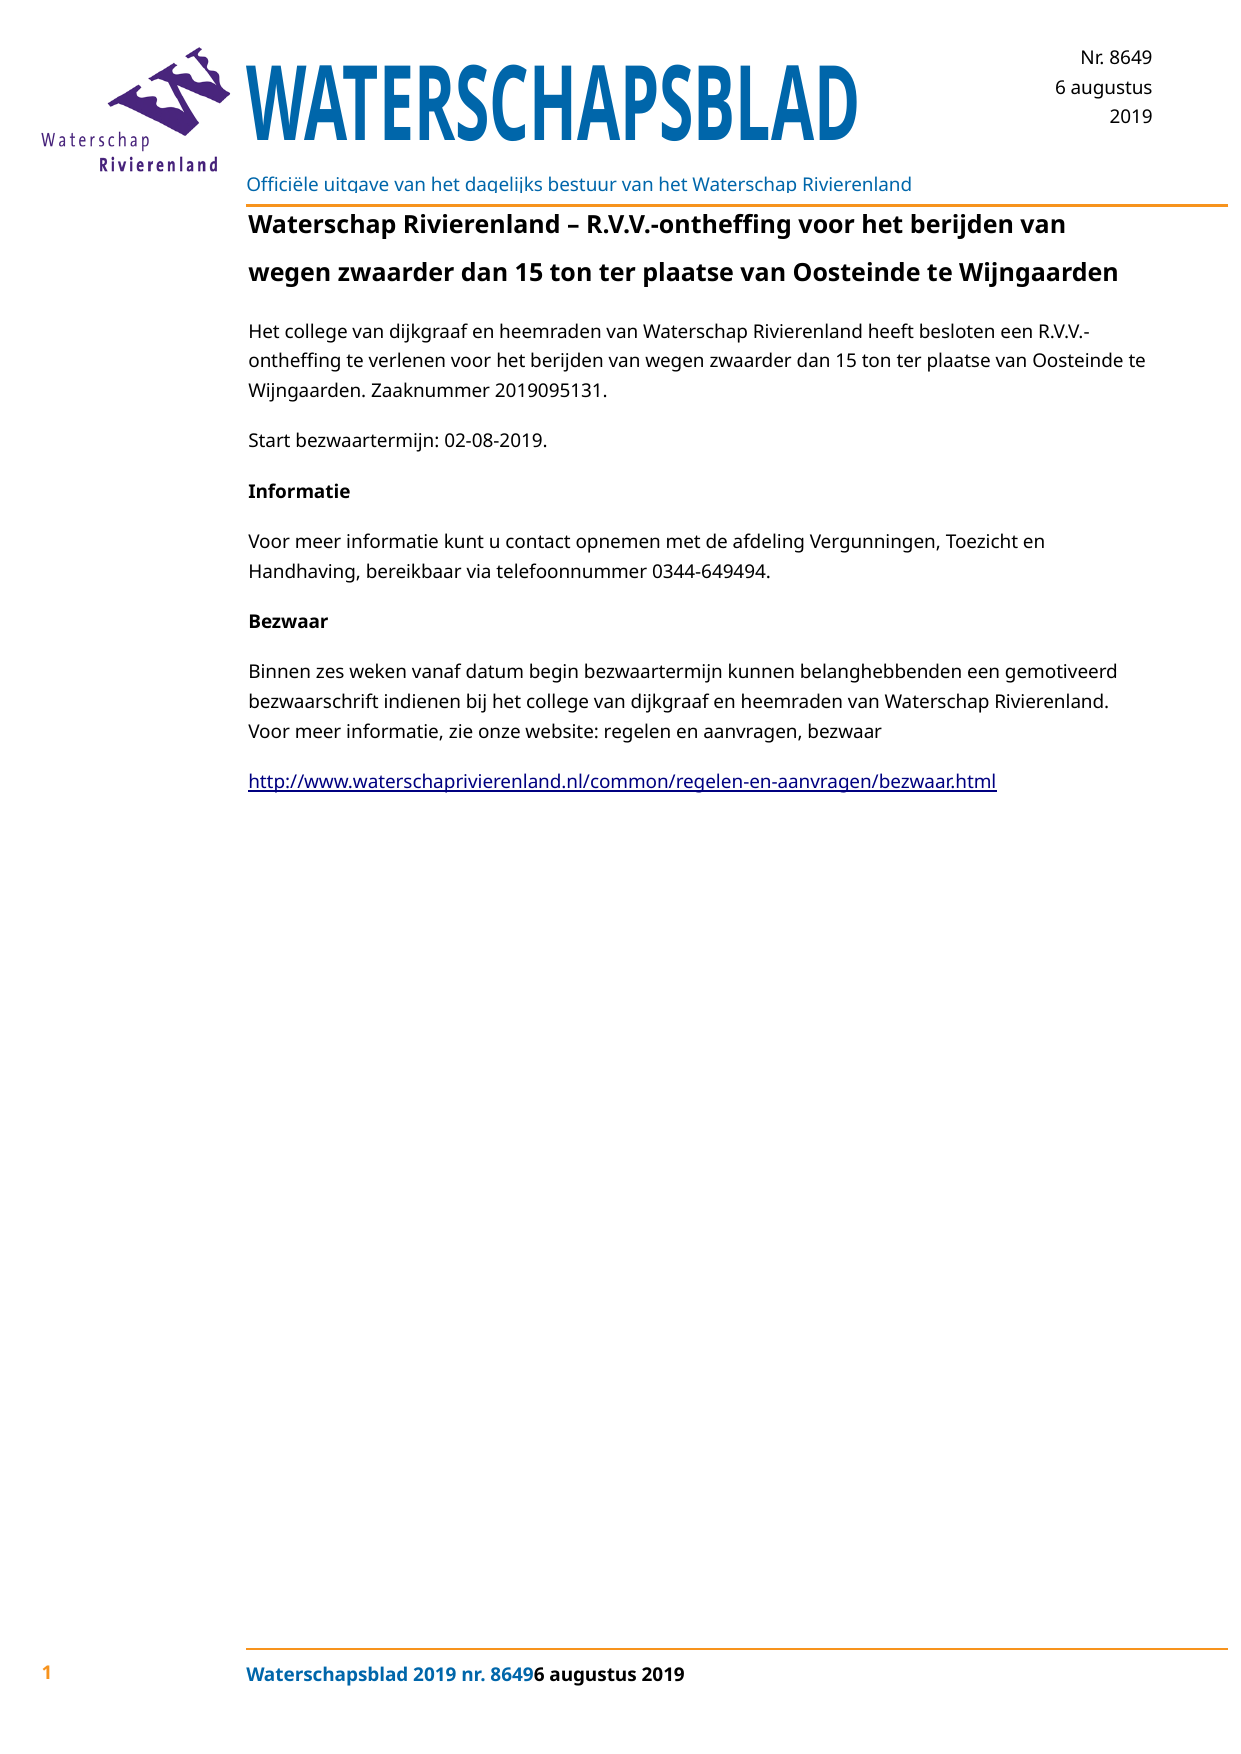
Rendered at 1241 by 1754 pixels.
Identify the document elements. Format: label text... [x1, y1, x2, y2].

text http://www.waterschaprivierenland.nl/common/regelen-en-aanvragen/bezwaar.html [248, 768, 1152, 794]
text Bezwaar [248, 608, 1152, 634]
text Voor meer informatie kunt u contact opnemen met de afdeling Vergunningen, Toezicht en Handhaving, bereikbaar via telefoonnummer 0344-649494. [248, 528, 1152, 584]
text Binnen zes weken vanaf datum begin bezwaartermijn kunnen belanghebbenden een gemotiveerd bezwaarschrift indienen bij het college van dijkgraaf en heemraden van Waterschap Rivierenland. Voor meer informatie, zie onze website: regelen en aanvragen, bezwaar [248, 659, 1152, 744]
text Informatie [248, 478, 1152, 504]
text Start bezwaartermijn: 02-08-2019. [248, 427, 1152, 453]
text Het college van dijkgraaf en heemraden van Waterschap Rivierenland heeft besloten een R.V.V.-ontheffing te verlenen voor het berijden van wegen zwaarder dan 15 ton ter plaatse van Oosteinde te Wijngaarden. Zaaknummer 2019095131. [248, 318, 1152, 403]
text Waterschap Rivierenland – R.V.V.-ontheffing voor het berijden van wegen zwaarder dan 15 ton ter plaatse van Oosteinde te Wijngaarden [248, 207, 1152, 288]
picture [41, 47, 231, 172]
